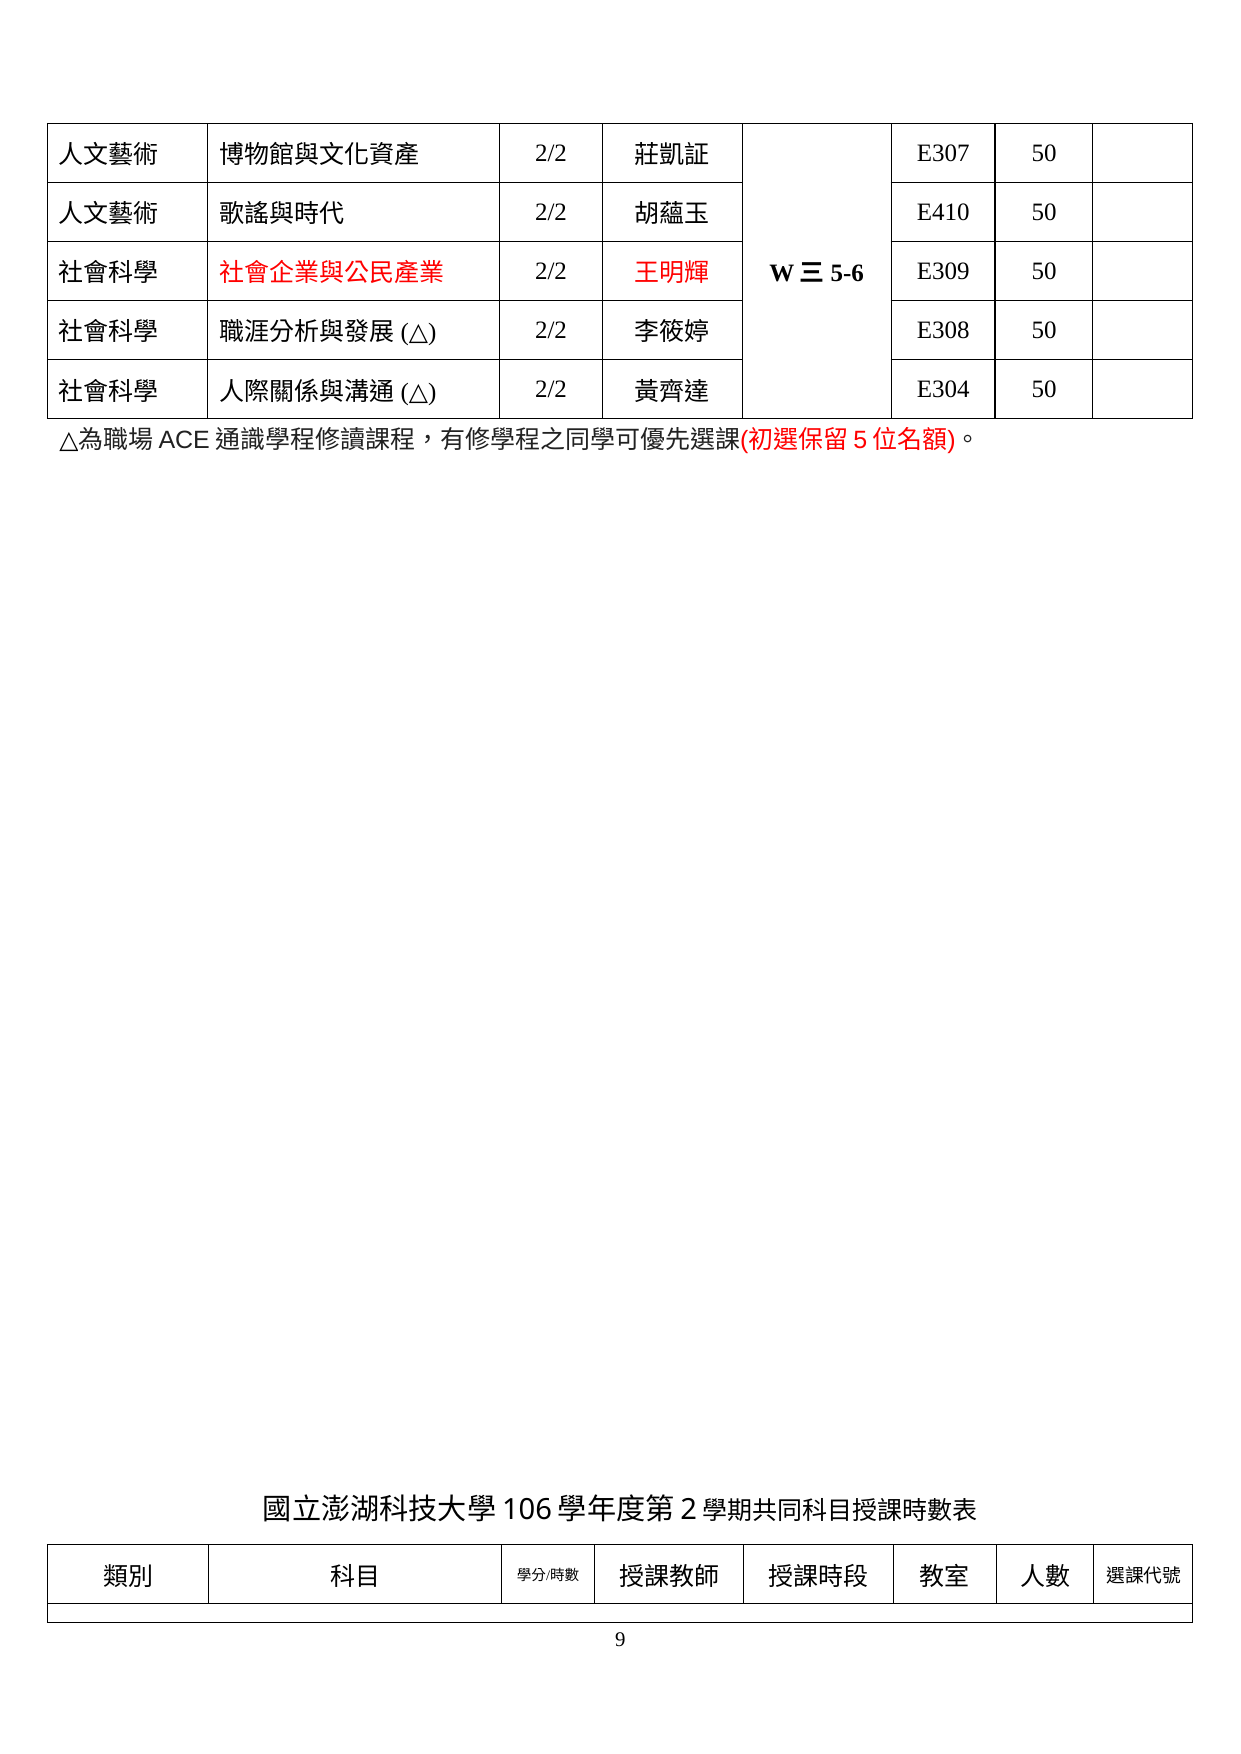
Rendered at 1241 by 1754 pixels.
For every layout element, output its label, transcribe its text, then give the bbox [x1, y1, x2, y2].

table_cell 職涯分析與發展 (△) [208, 301, 499, 359]
table_cell W三 5-6 [743, 124, 891, 418]
table_cell 胡蘊玉 [603, 183, 742, 241]
table_cell E308 [892, 301, 994, 359]
table_cell 50 [996, 183, 1092, 241]
table_cell E410 [892, 183, 994, 241]
table_cell E304 [892, 360, 994, 418]
table_cell 2/2 [500, 242, 602, 300]
table_cell 2/2 [500, 124, 602, 182]
table_cell [1093, 242, 1192, 300]
table_cell [1093, 301, 1192, 359]
table_cell 王明輝 [603, 242, 742, 300]
table_cell 社會科學 [48, 301, 207, 359]
table_header 授課時段 [744, 1545, 893, 1603]
table_cell 黃齊達 [603, 360, 742, 418]
table_cell 50 [996, 301, 1092, 359]
table_cell 社會科學 [48, 360, 207, 418]
table_cell 李筱婷 [603, 301, 742, 359]
table_cell 博物館與文化資產 [208, 124, 499, 182]
table_cell E307 [892, 124, 994, 182]
table_cell [1093, 360, 1192, 418]
table_cell 社會科學 [48, 242, 207, 300]
table_header 學分/時數 [502, 1545, 594, 1603]
table_cell 50 [996, 360, 1092, 418]
table_cell 歌謠與時代 [208, 183, 499, 241]
table_cell 50 [996, 124, 1092, 182]
table_cell 莊凱証 [603, 124, 742, 182]
table_cell 50 [996, 242, 1092, 300]
table_header 科目 [209, 1545, 501, 1603]
text △為職場ACE通識學程修讀課程，有修學程之同學可優先選課(初選保留5位名額)。 [59, 419, 1181, 457]
table_cell 人文藝術 [48, 124, 207, 182]
table_header 選課代號 [1094, 1545, 1192, 1603]
table_cell E309 [892, 242, 994, 300]
table_cell [48, 1604, 1192, 1622]
table_cell 人文藝術 [48, 183, 207, 241]
table_header 授課教師 [595, 1545, 743, 1603]
table_cell 2/2 [500, 183, 602, 241]
table_cell 人際關係與溝通 (△) [208, 360, 499, 418]
table_header 類別 [48, 1545, 208, 1603]
text 國立澎湖科技大學106學年度第2學期共同科目授課時數表 [59, 1469, 1181, 1544]
table_cell 2/2 [500, 301, 602, 359]
table_header 人數 [997, 1545, 1093, 1603]
table_header 教室 [894, 1545, 996, 1603]
table_cell 社會企業與公民產業 [208, 242, 499, 300]
table_cell [1093, 124, 1192, 182]
table_cell 2/2 [500, 360, 602, 418]
table_cell [1093, 183, 1192, 241]
